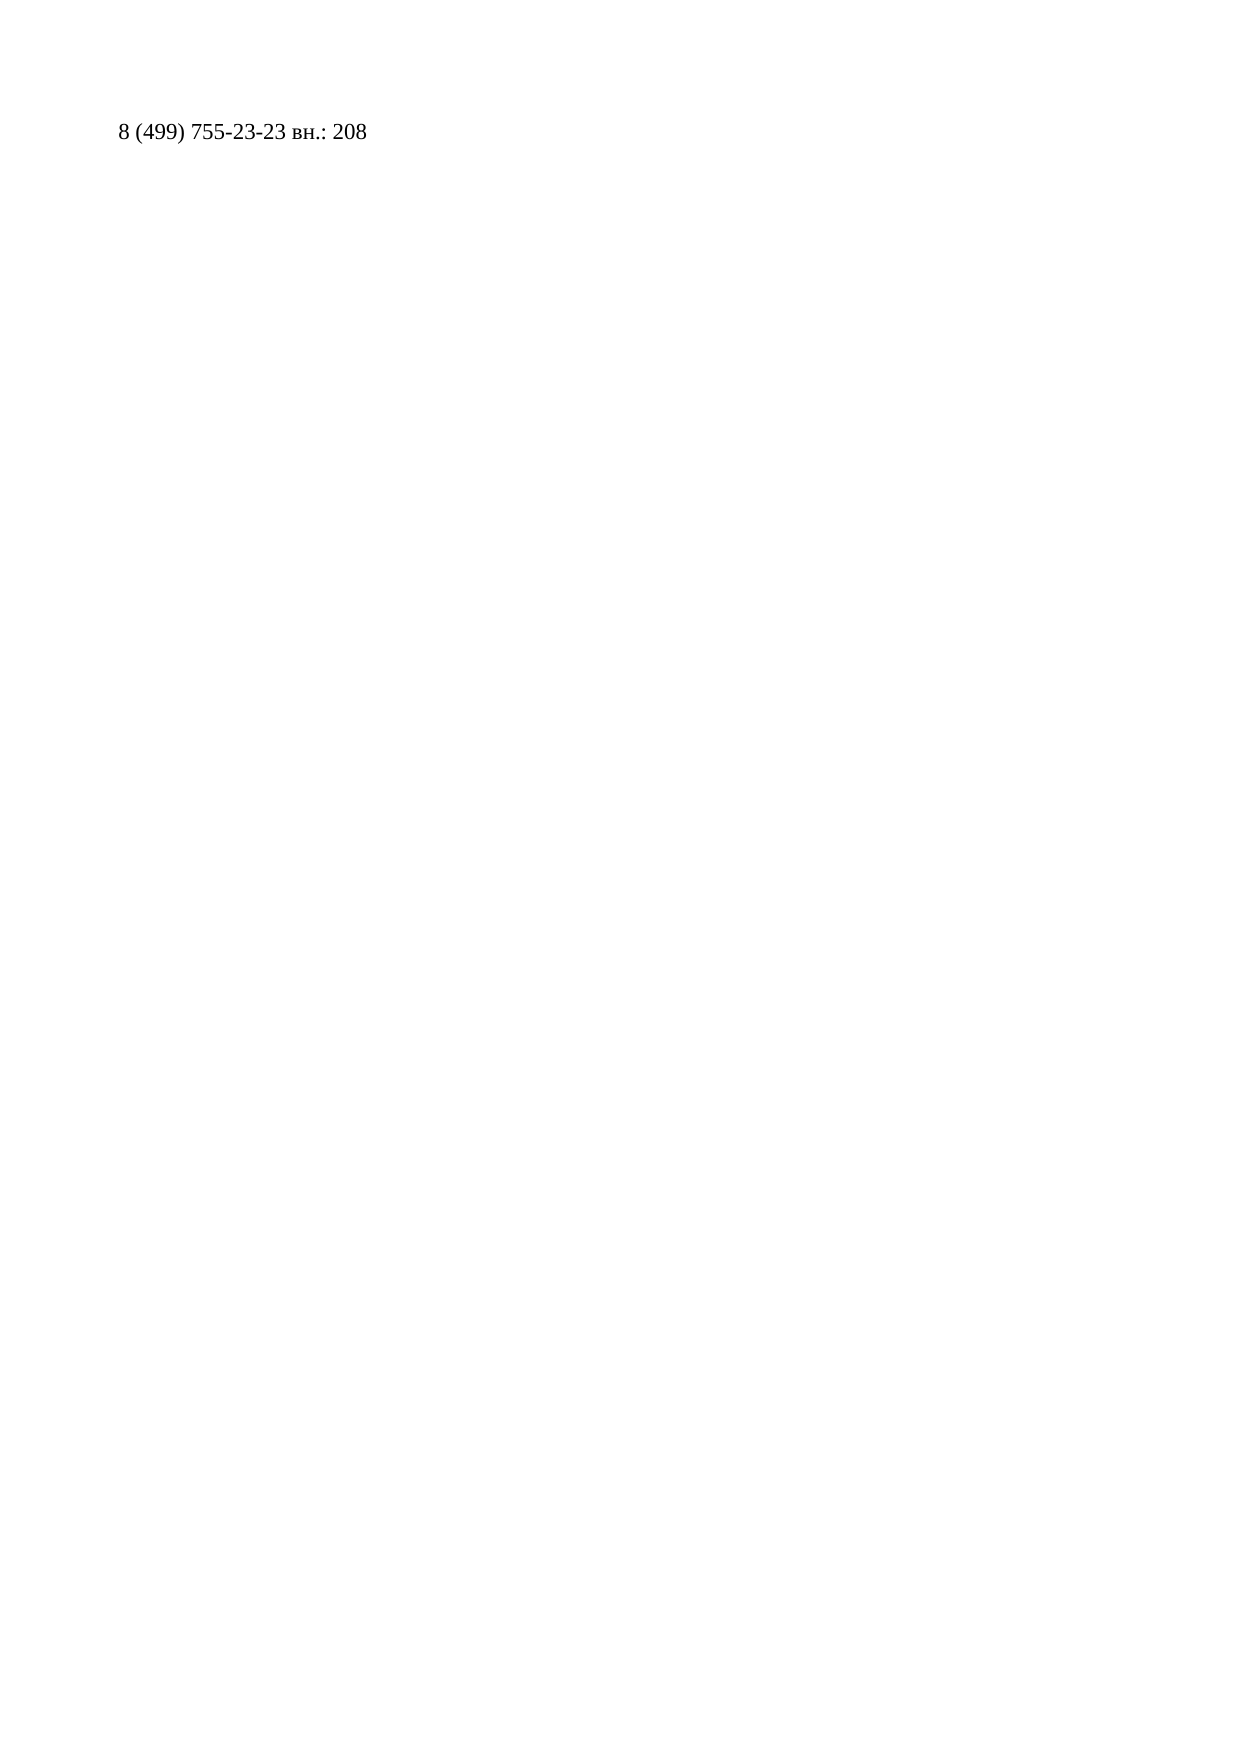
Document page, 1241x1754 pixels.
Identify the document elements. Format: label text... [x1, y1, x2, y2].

text 8 (499) 755-23-23 вн.: 208 [118, 118, 1122, 144]
